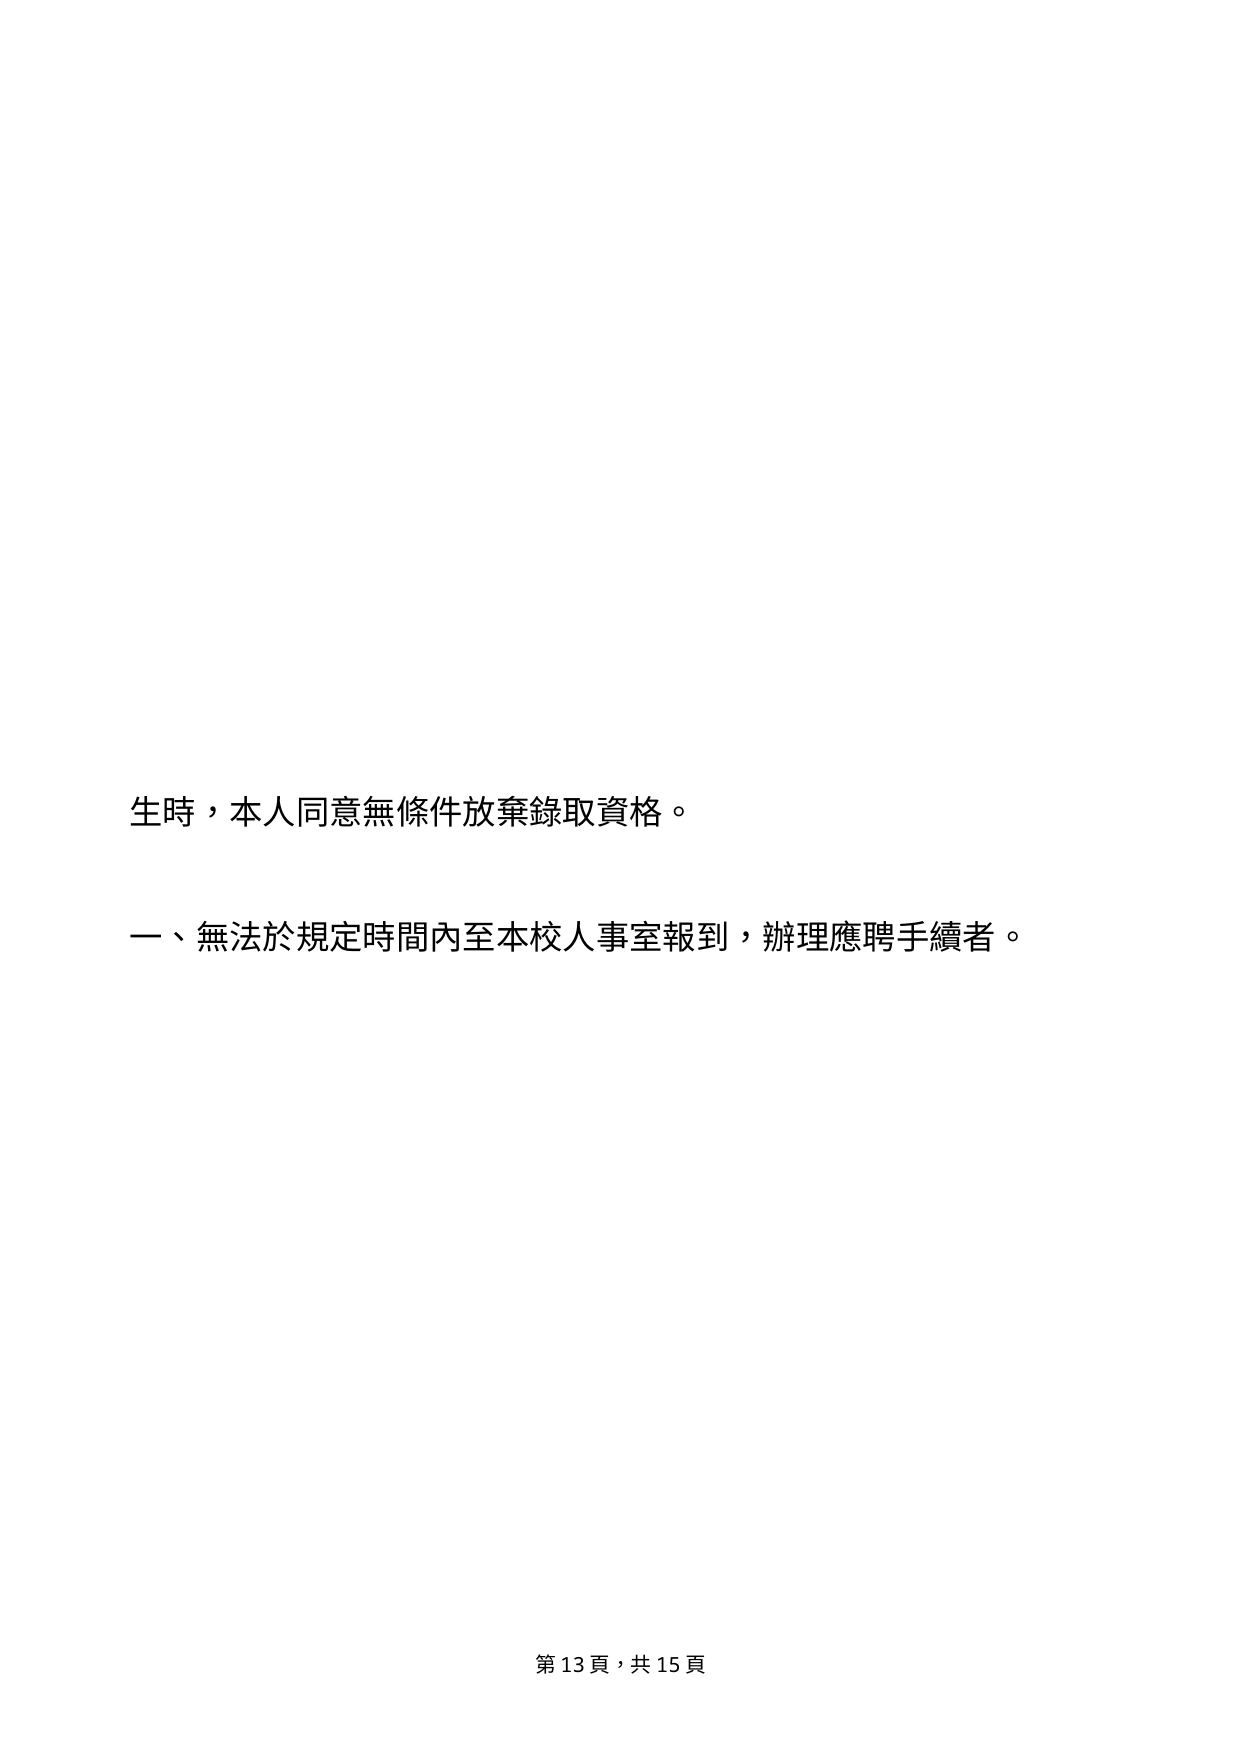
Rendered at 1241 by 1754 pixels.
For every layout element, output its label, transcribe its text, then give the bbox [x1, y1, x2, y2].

table_header 生時，本人同意無條件放棄錄取資格。 一、無法於規定時間內至本校人事室報到，辦理應聘手續者。 [118, 768, 1121, 956]
